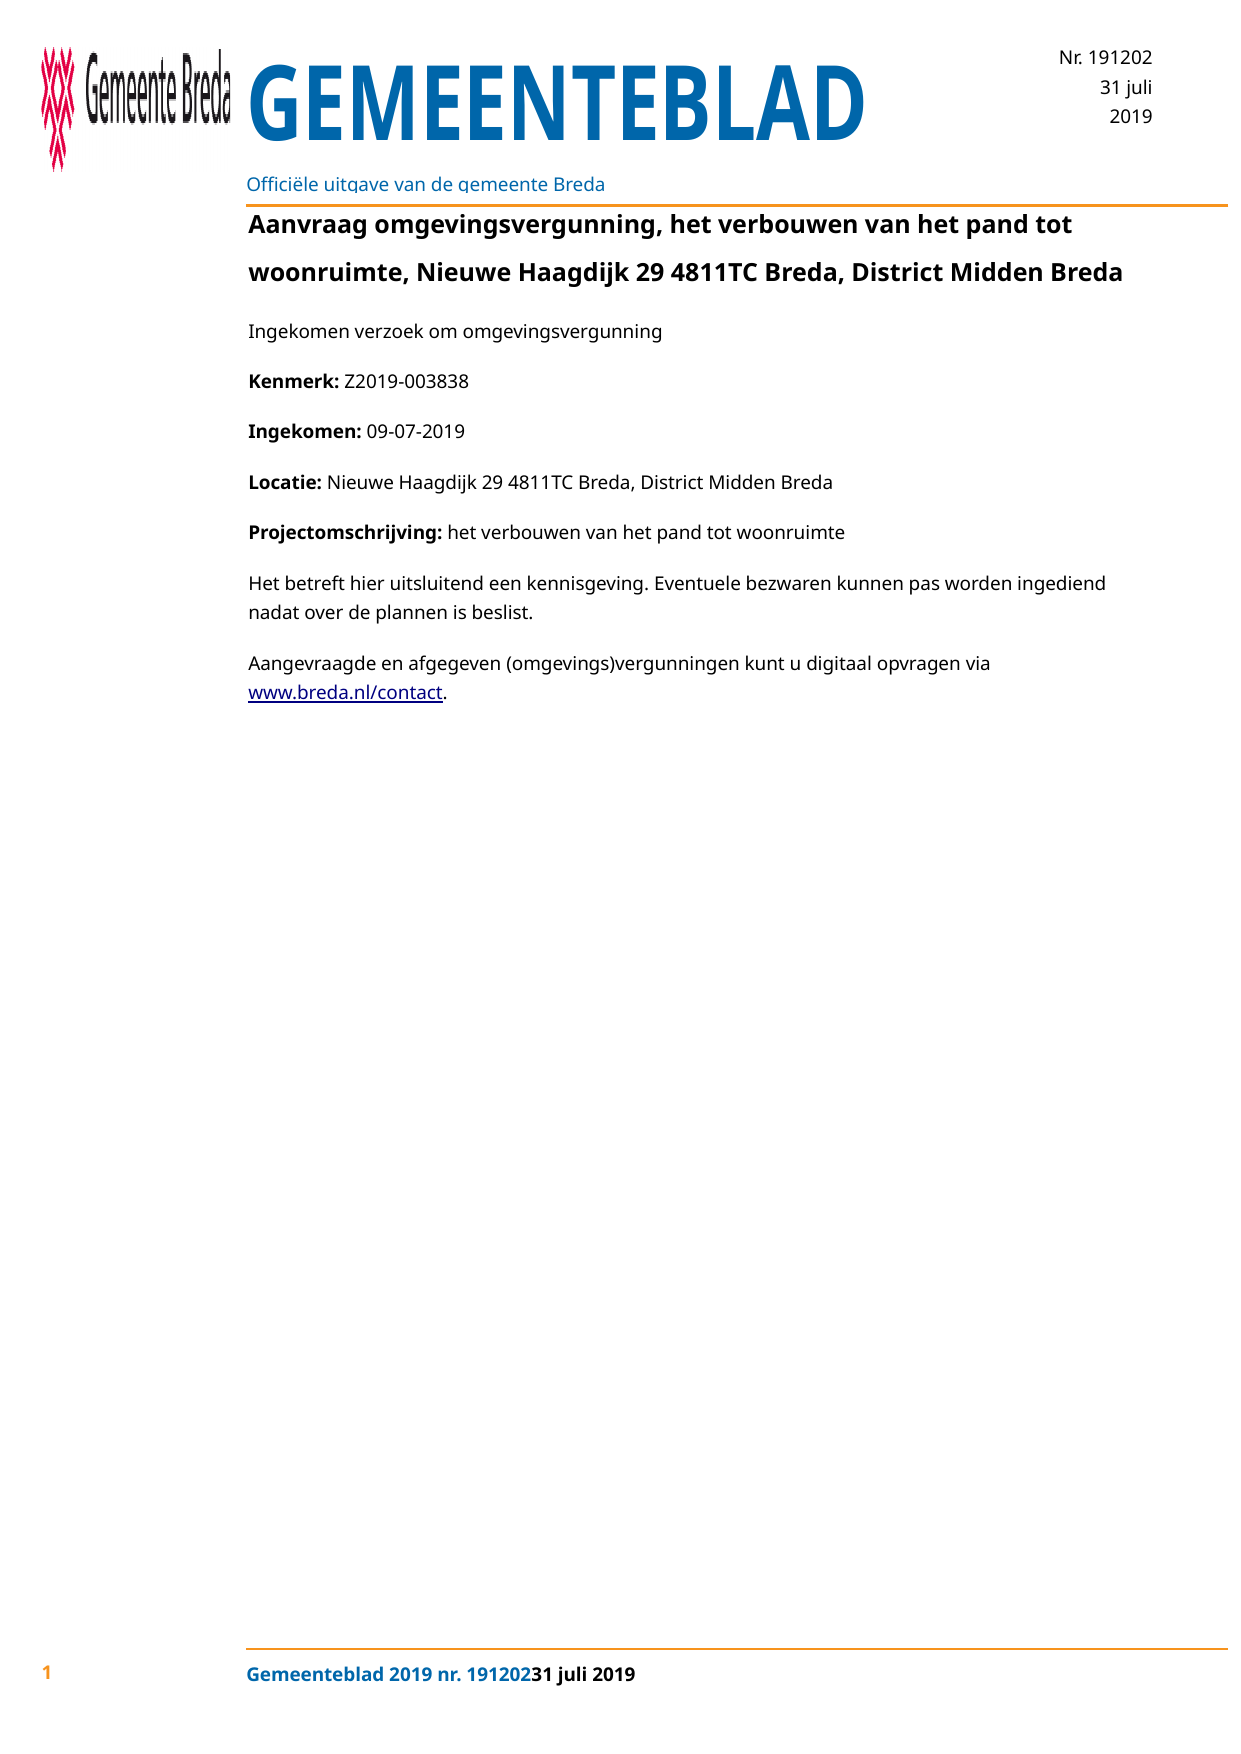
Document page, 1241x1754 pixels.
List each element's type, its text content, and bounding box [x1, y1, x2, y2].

text Locatie: Nieuwe Haagdijk 29 4811TC Breda, District Midden Breda [248, 469, 1152, 495]
text Projectomschrijving: het verbouwen van het pand tot woonruimte [248, 519, 1152, 545]
picture [41, 47, 231, 172]
text Het betreft hier uitsluitend een kennisgeving. Eventuele bezwaren kunnen pas worden ingediend nadat over de plannen is beslist. [248, 570, 1152, 625]
text Aanvraag omgevingsvergunning, het verbouwen van het pand tot woonruimte, Nieuwe Haagdijk 29 4811TC Breda, District Midden Breda [248, 207, 1152, 288]
text Kenmerk: Z2019-003838 [248, 368, 1152, 394]
text Ingekomen: 09-07-2019 [248, 419, 1152, 444]
text Ingekomen verzoek om omgevingsvergunning [248, 318, 1152, 344]
text Aangevraagde en afgegeven (omgevings)vergunningen kunt u digitaal opvragen via www.breda.nl/contact. [248, 650, 1152, 705]
